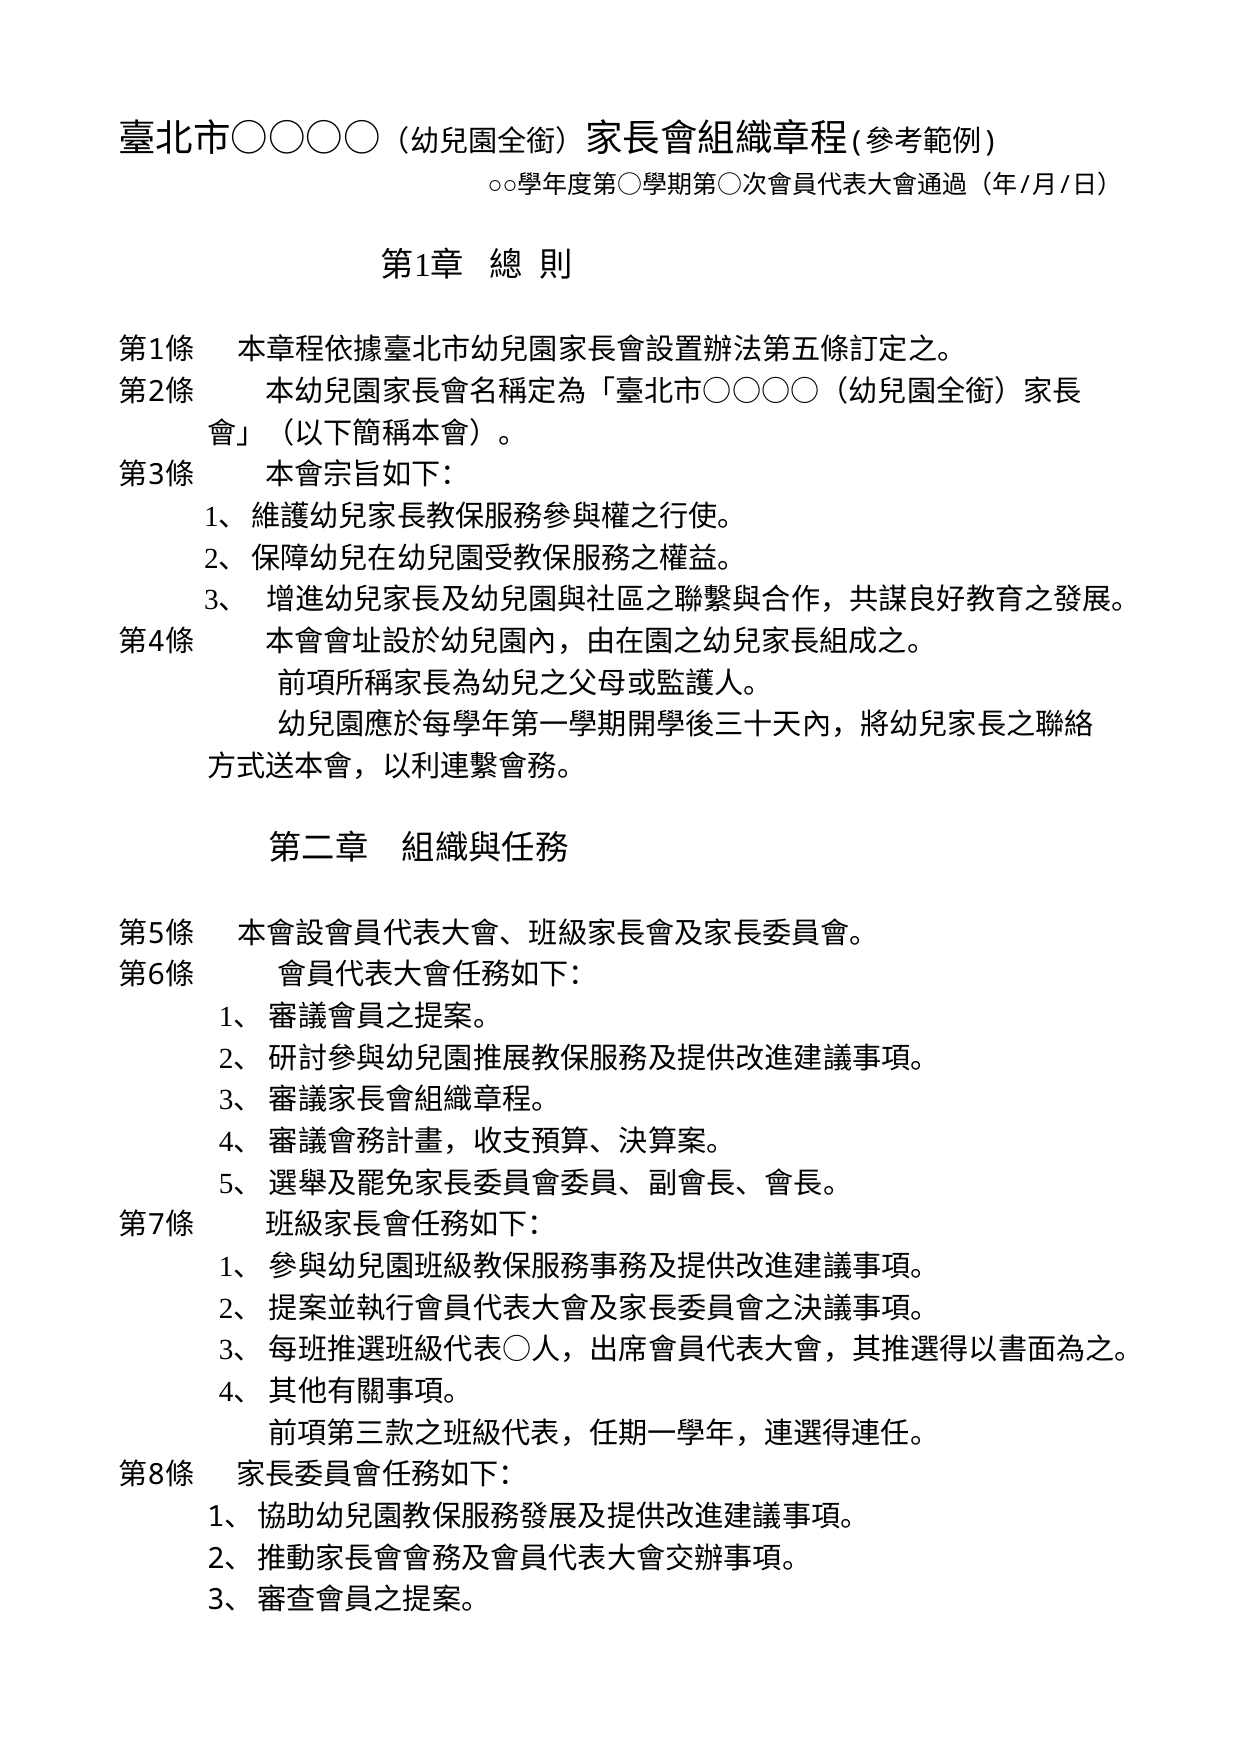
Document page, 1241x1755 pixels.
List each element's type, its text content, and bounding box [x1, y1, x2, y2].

list 本章程依據臺北市幼兒園家長會設置辦法第五條訂定之。 [118, 326, 1122, 368]
text 前項所稱家長為幼兒之父母或監護人。 [207, 660, 1122, 701]
list 本會宗旨如下： [118, 451, 1122, 493]
text 前項第三款之班級代表，任期一學年，連選得連任。 [268, 1410, 1122, 1451]
list 提案並執行會員代表大會及家長委員會之決議事項。 [219, 1285, 1122, 1326]
list 家長委員會任務如下： [118, 1451, 1122, 1493]
list 維護幼兒家長教保服務參與權之行使。 [204, 493, 1122, 535]
list 本會會址設於幼兒園內，由在園之幼兒家長組成之。 [118, 618, 1122, 660]
list 會員代表大會任務如下： [118, 951, 1122, 993]
list 每班推選班級代表○人，出席會員代表大會，其推選得以書面為之。 [219, 1326, 1122, 1368]
list 參與幼兒園班級教保服務事務及提供改進建議事項。 [219, 1243, 1122, 1285]
list 增進幼兒家長及幼兒園與社區之聯繫與合作，共謀良好教育之發展。 [204, 576, 1122, 618]
list 保障幼兒在幼兒園受教保服務之權益。 [204, 535, 1122, 576]
list 審議家長會組織章程。 [219, 1076, 1122, 1118]
list 推動家長會會務及會員代表大會交辦事項。 [207, 1535, 1122, 1576]
list 總 則 [381, 243, 1122, 285]
list 審查會員之提案。 [207, 1576, 1122, 1618]
list 班級家長會任務如下： [118, 1201, 1122, 1243]
list 審議會務計畫，收支預算、決算案。 [219, 1118, 1122, 1160]
list 本幼兒園家長會名稱定為「臺北市○○○○（幼兒園全銜）家長會」（以下簡稱本會）。 [118, 368, 1122, 451]
text 臺北市○○○○（幼兒園全銜）家長會組織章程(參考範例) [118, 118, 1122, 160]
list 協助幼兒園教保服務發展及提供改進建議事項。 [207, 1493, 1122, 1535]
text 第二章 組織與任務 [118, 826, 1122, 868]
list 研討參與幼兒園推展教保服務及提供改進建議事項。 [219, 1035, 1122, 1076]
list 其他有關事項。 [219, 1368, 1122, 1410]
list 審議會員之提案。 [219, 993, 1122, 1035]
list 選舉及罷免家長委員會委員、副會長、會長。 [219, 1160, 1122, 1201]
text ○○學年度第○學期第○次會員代表大會通過（年/月/日） [118, 160, 1122, 201]
list 本會設會員代表大會、班級家長會及家長委員會。 [118, 910, 1122, 951]
text 幼兒園應於每學年第一學期開學後三十天內，將幼兒家長之聯絡方式送本會，以利連繫會務。 [207, 701, 1122, 785]
